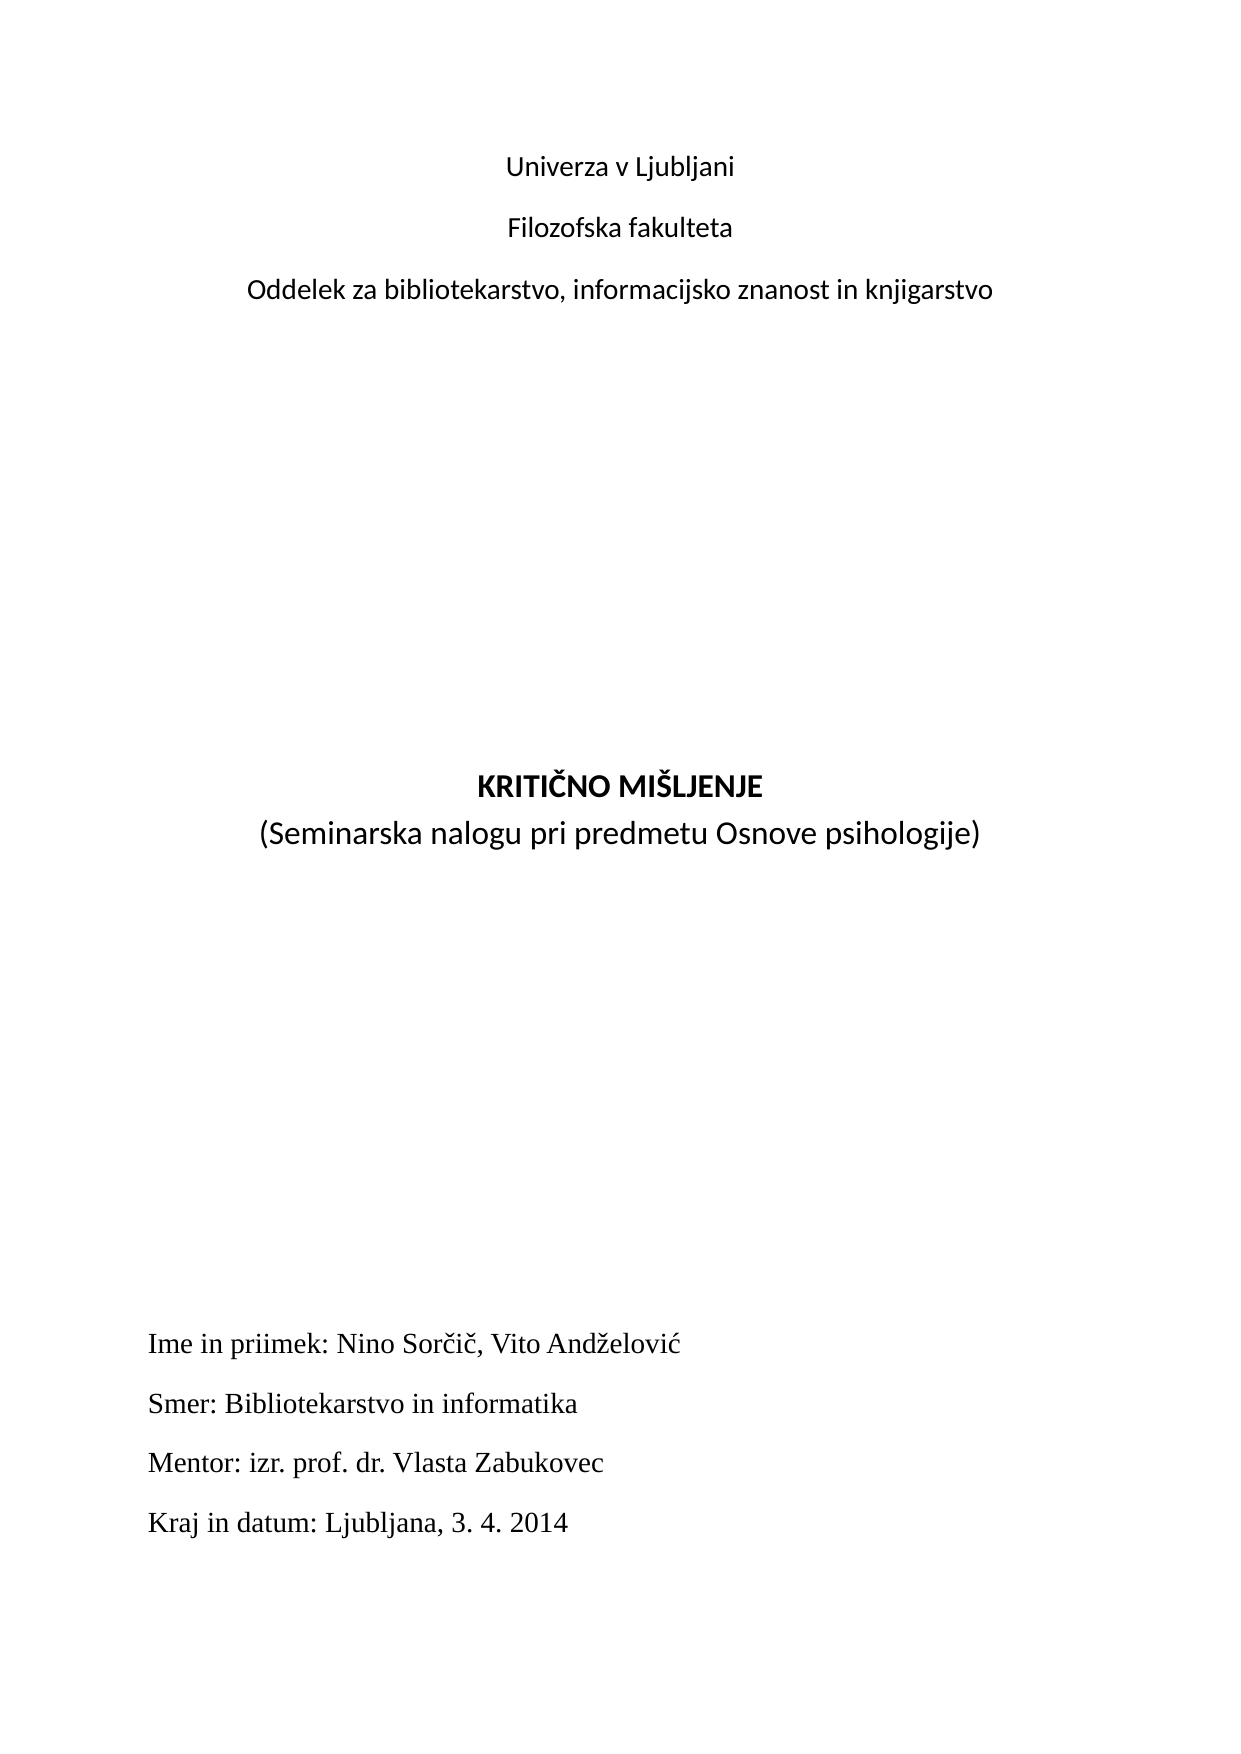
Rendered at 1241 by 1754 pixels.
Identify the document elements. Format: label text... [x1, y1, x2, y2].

text Univerza v Ljubljani [148, 148, 1093, 183]
text Filozofska fakulteta [148, 209, 1093, 245]
text Mentor: izr. prof. dr. Vlasta Zabukovec [148, 1445, 1093, 1479]
text (Seminarska nalogu pri predmetu Osnove psihologije) [148, 812, 1093, 853]
text KRITIČNO MIŠLJENJE [148, 765, 1093, 806]
text Oddelek za bibliotekarstvo, informacijsko znanost in knjigarstvo [148, 271, 1093, 307]
text Kraj in datum: Ljubljana, 3. 4. 2014 [148, 1505, 1093, 1538]
text Smer: Bibliotekarstvo in informatika [148, 1386, 1093, 1419]
text Ime in priimek: Nino Sorčič, Vito Andželović [148, 1327, 1093, 1360]
